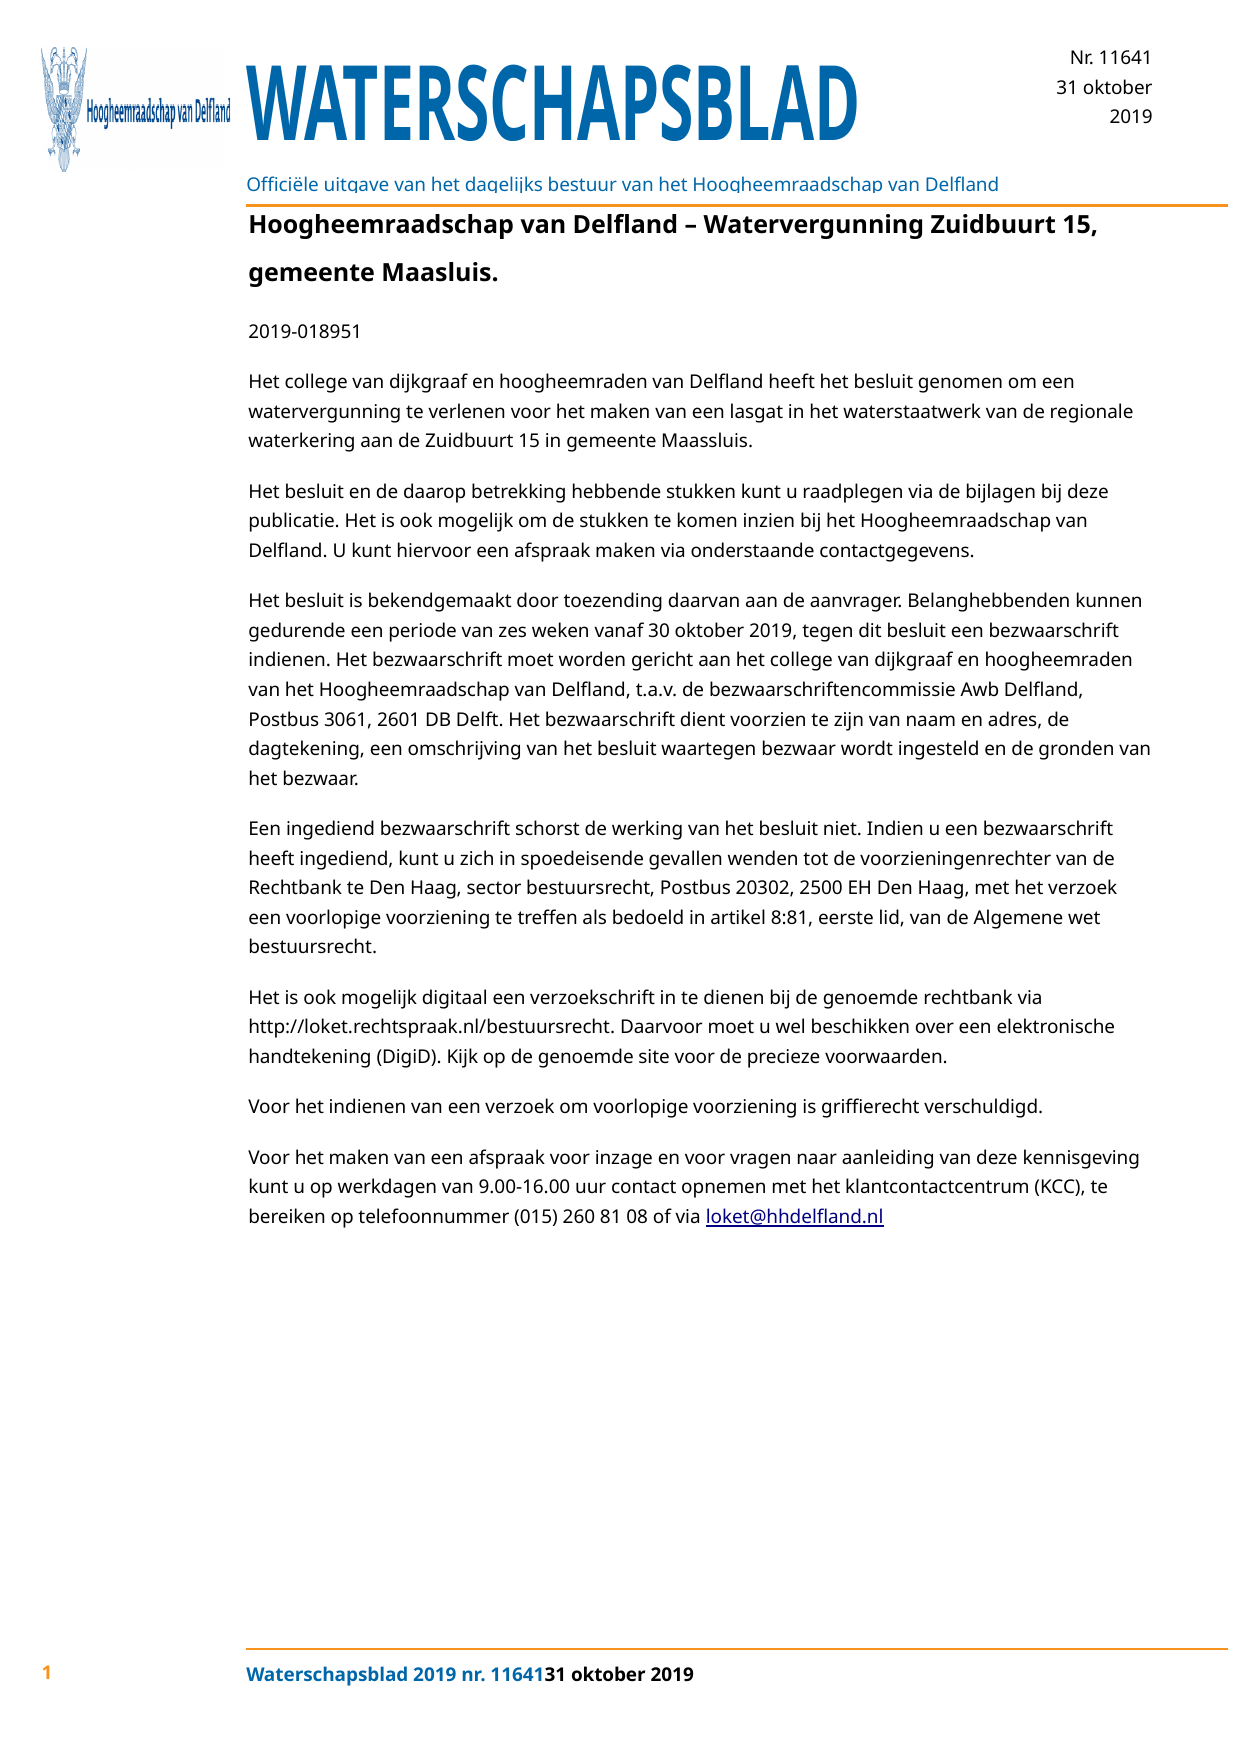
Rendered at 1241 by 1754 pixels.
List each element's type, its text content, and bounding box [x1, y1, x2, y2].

text Hoogheemraadschap van Delfland – Watervergunning Zuidbuurt 15, gemeente Maasluis. [248, 207, 1152, 288]
text Voor het indienen van een verzoek om voorlopige voorziening is griffierecht verschuldigd. [248, 1094, 1152, 1119]
text Het college van dijkgraaf en hoogheemraden van Delfland heeft het besluit genomen om een watervergunning te verlenen voor het maken van een lasgat in het waterstaatwerk van de regionale waterkering aan de Zuidbuurt 15 in gemeente Maassluis. [248, 368, 1152, 453]
text Een ingediend bezwaarschrift schorst de werking van het besluit niet. Indien u een bezwaarschrift heeft ingediend, kunt u zich in spoedeisende gevallen wenden tot de voorzieningenrechter van de Rechtbank te Den Haag, sector bestuursrecht, Postbus 20302, 2500 EH Den Haag, met het verzoek een voorlopige voorziening te treffen als bedoeld in artikel 8:81, eerste lid, van de Algemene wet bestuursrecht. [248, 815, 1152, 959]
text 2019-018951 [248, 318, 1152, 344]
text Voor het maken van een afspraak voor inzage en voor vragen naar aanleiding van deze kennisgeving kunt u op werkdagen van 9.00-16.00 uur contact opnemen met het klantcontactcentrum (KCC), te bereiken op telefoonnummer (015) 260 81 08 of via loket@hhdelfland.nl [248, 1144, 1152, 1229]
text Het besluit is bekendgemaakt door toezending daarvan aan de aanvrager. Belanghebbenden kunnen gedurende een periode van zes weken vanaf 30 oktober 2019, tegen dit besluit een bezwaarschrift indienen. Het bezwaarschrift moet worden gericht aan het college van dijkgraaf en hoogheemraden van het Hoogheemraadschap van Delfland, t.a.v. de bezwaarschriftencommissie Awb Delfland, Postbus 3061, 2601 DB Delft. Het bezwaarschrift dient voorzien te zijn van naam en adres, de dagtekening, een omschrijving van het besluit waartegen bezwaar wordt ingesteld en de gronden van het bezwaar. [248, 587, 1152, 791]
picture [41, 47, 231, 172]
text Het is ook mogelijk digitaal een verzoekschrift in te dienen bij de genoemde rechtbank via http://loket.rechtspraak.nl/bestuursrecht. Daarvoor moet u wel beschikken over een elektronische handtekening (DigiD). Kijk op de genoemde site voor de precieze voorwaarden. [248, 984, 1152, 1069]
text Het besluit en de daarop betrekking hebbende stukken kunt u raadplegen via de bijlagen bij deze publicatie. Het is ook mogelijk om de stukken te komen inzien bij het Hoogheemraadschap van Delfland. U kunt hiervoor een afspraak maken via onderstaande contactgegevens. [248, 478, 1152, 563]
